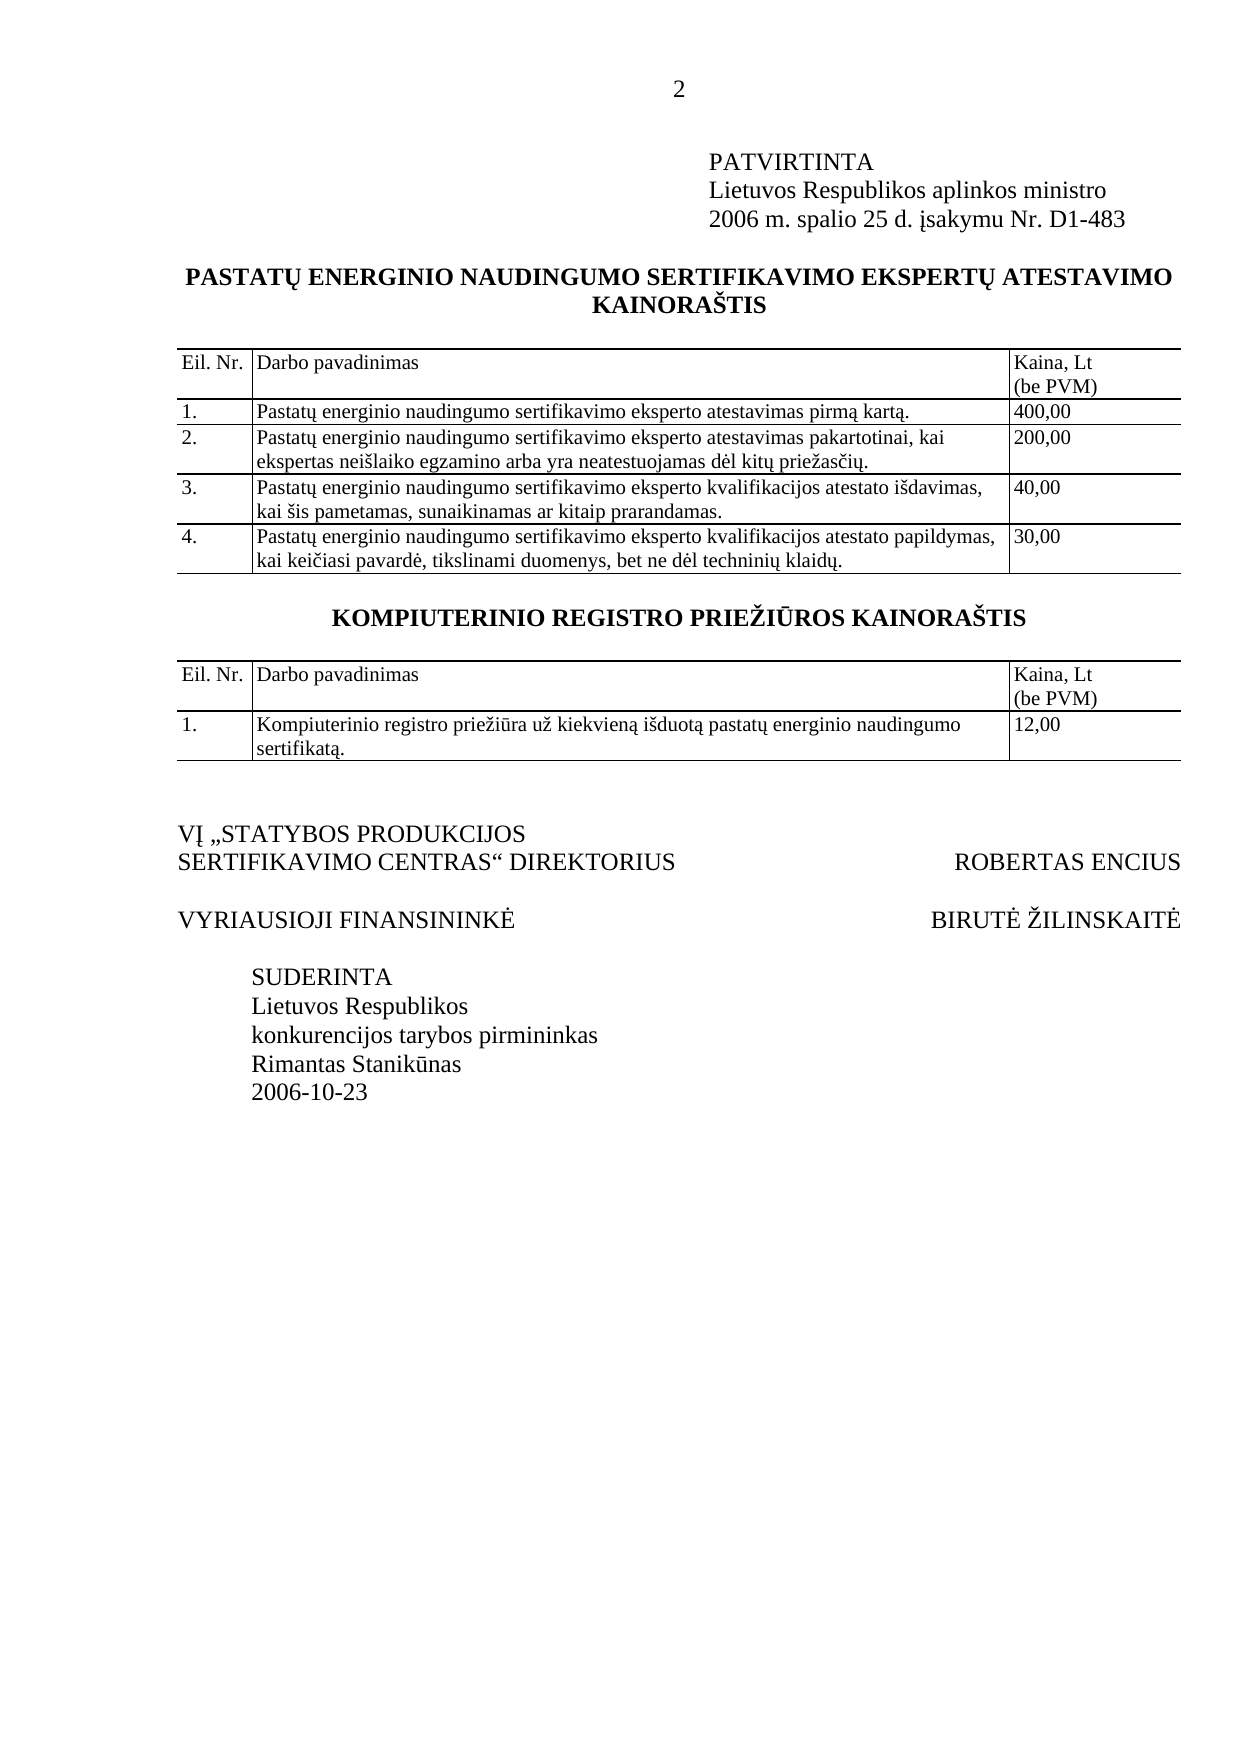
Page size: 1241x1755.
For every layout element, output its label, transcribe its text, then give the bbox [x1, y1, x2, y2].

table_cell 40,00 [1010, 475, 1181, 523]
table_cell 4. [177, 525, 252, 572]
text 2006-10-23 [177, 1077, 1181, 1106]
table_cell 1. [177, 400, 181, 423]
text Rimantas Stanikūnas [177, 1049, 1181, 1077]
text Lietuvos Respublikos [177, 991, 1181, 1020]
table_cell 12,00 [1010, 712, 1181, 760]
table_cell 1. [248, 400, 252, 423]
text 2006 m. spalio 25 d. įsakymu Nr. D1-483 [177, 204, 1181, 233]
table_cell 1. [177, 712, 252, 760]
text SERTIFIKAVIMO CENTRAS“ DIREKTORIUS ROBERTAS ENCIUS [177, 847, 1181, 876]
table_cell 2. [177, 425, 252, 473]
text Lietuvos Respublikos aplinkos ministro [177, 176, 1181, 204]
text VĮ „STATYBOS PRODUKCIJOS [177, 819, 1181, 847]
table_cell 30,00 [1010, 525, 1181, 572]
text KOMPIUTERINIO REGISTRO PRIEŽIŪROS KAINORAŠTIS [177, 603, 1181, 632]
text konkurencijos tarybos pirmininkas [177, 1020, 1181, 1049]
table_cell 200,00 [1010, 425, 1181, 473]
text VYRIAUSIOJI FINANSININKĖ BIRUTĖ ŽILINSKAITĖ [177, 905, 1181, 934]
table_header Darbo pavadinimas [253, 662, 1009, 710]
table_header Darbo pavadinimas [253, 350, 1009, 398]
table_header Eil. Nr. [177, 662, 252, 710]
table_cell 3. [177, 475, 252, 523]
text PASTATŲ ENERGINIO NAUDINGUMO SERTIFIKAVIMO EKSPERTŲ ATESTAVIMO KAINORAŠTIS [177, 262, 1181, 319]
text SUDERINTA [177, 962, 1181, 991]
text PATVIRTINTA [177, 147, 1181, 176]
table_header Eil. Nr. [177, 350, 252, 398]
